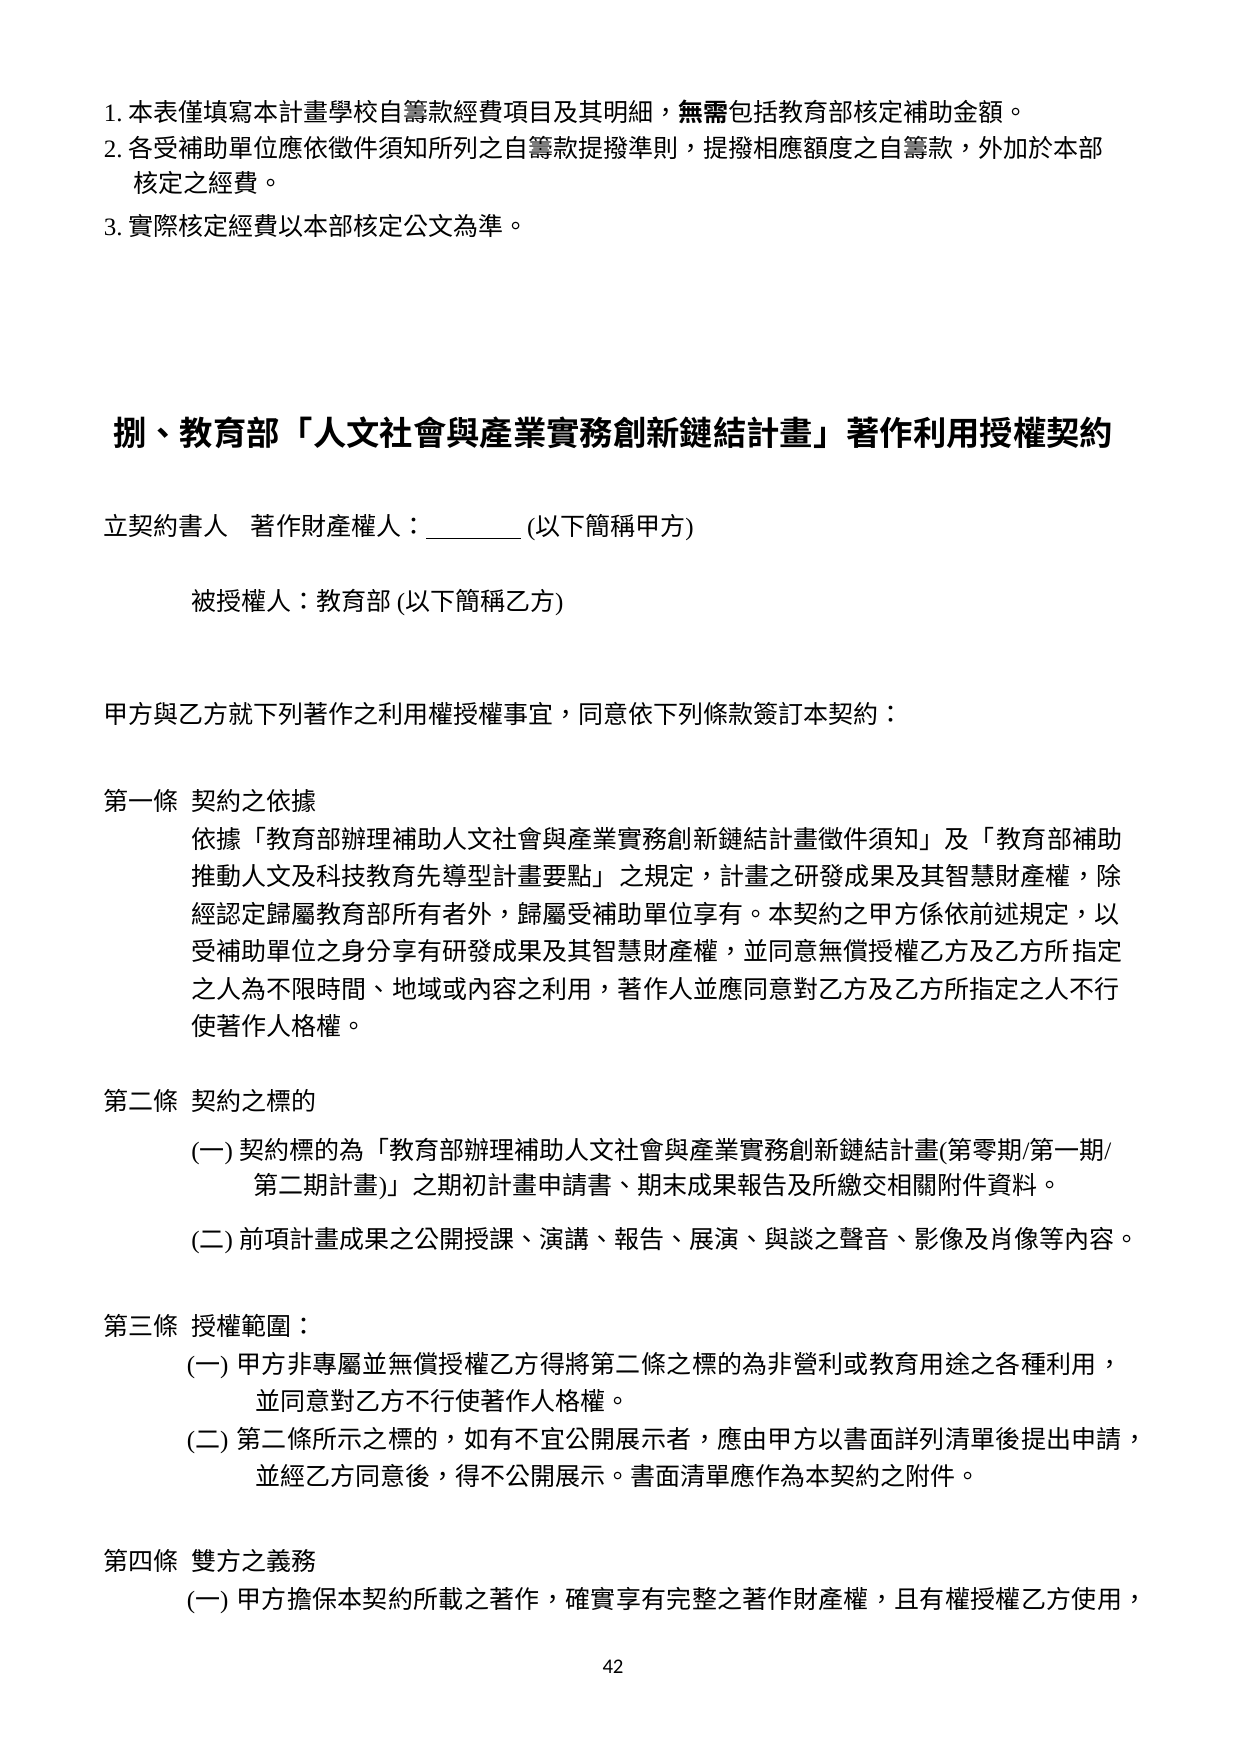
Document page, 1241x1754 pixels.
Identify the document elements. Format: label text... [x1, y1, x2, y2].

list 契約之依據 [103, 775, 1122, 812]
text (一) 契約標的為「教育部辦理補助人文社會與產業實務創新鏈結計畫(第零期/第一期/第二期計畫)」之期初計畫申請書、期末成果報告及所繳交相關附件資料。 [191, 1131, 1122, 1202]
text 1. 本表僅填寫本計畫學校自籌款經費項目及其明細，無需包括教育部核定補助金額。 [103, 93, 1122, 129]
text 依據「教育部辦理補助人文社會與產業實務創新鏈結計畫徵件須知」及「教育部補助推動人文及科技教育先導型計畫要點」之規定，計畫之研發成果及其智慧財產權，除經認定歸屬教育部所有者外，歸屬受補助單位享有。本契約之甲方係依前述規定，以受補助單位之身分享有研發成果及其智慧財產權，並同意無償授權乙方及乙方所指定之人為不限時間、地域或內容之利用，著作人並應同意對乙方及乙方所指定之人不行使著作人格權。 [191, 812, 1122, 1037]
text 甲方與乙方就下列著作之利用權授權事宜，同意依下列條款簽訂本契約： [103, 687, 1122, 725]
text 3. 實際核定經費以本部核定公文為準。 [103, 200, 1122, 237]
list 甲方非專屬並無償授權乙方得將第二條之標的為非營利或教育用途之各種利用，並同意對乙方不行使著作人格權。 [187, 1337, 1122, 1412]
text 2. 各受補助單位應依徵件須知所列之自籌款提撥準則，提撥相應額度之自籌款，外加於本部核定之經費。 [103, 129, 1122, 200]
list 契約之標的 [103, 1075, 1122, 1112]
list 授權範圍： [103, 1300, 1122, 1337]
text 立契約書人 著作財產權人： (以下簡稱甲方) [103, 500, 1122, 537]
list 第二條所示之標的，如有不宜公開展示者，應由甲方以書面詳列清單後提出申請，並經乙方同意後，得不公開展示。書面清單應作為本契約之附件。 [187, 1412, 1122, 1487]
text 捌、教育部「人文社會與產業實務創新鏈結計畫」著作利用授權契約 [103, 387, 1122, 462]
text (二) 前項計畫成果之公開授課、演講、報告、展演、與談之聲音、影像及肖像等內容。 [191, 1221, 1122, 1256]
list 甲方擔保本契約所載之著作，確實享有完整之著作財產權，且有權授權乙方使用，且無侵害第三人權利情事。 [187, 1572, 1122, 1610]
text 被授權人：教育部 (以下簡稱乙方) [103, 575, 1122, 612]
list 雙方之義務 [103, 1535, 1122, 1572]
